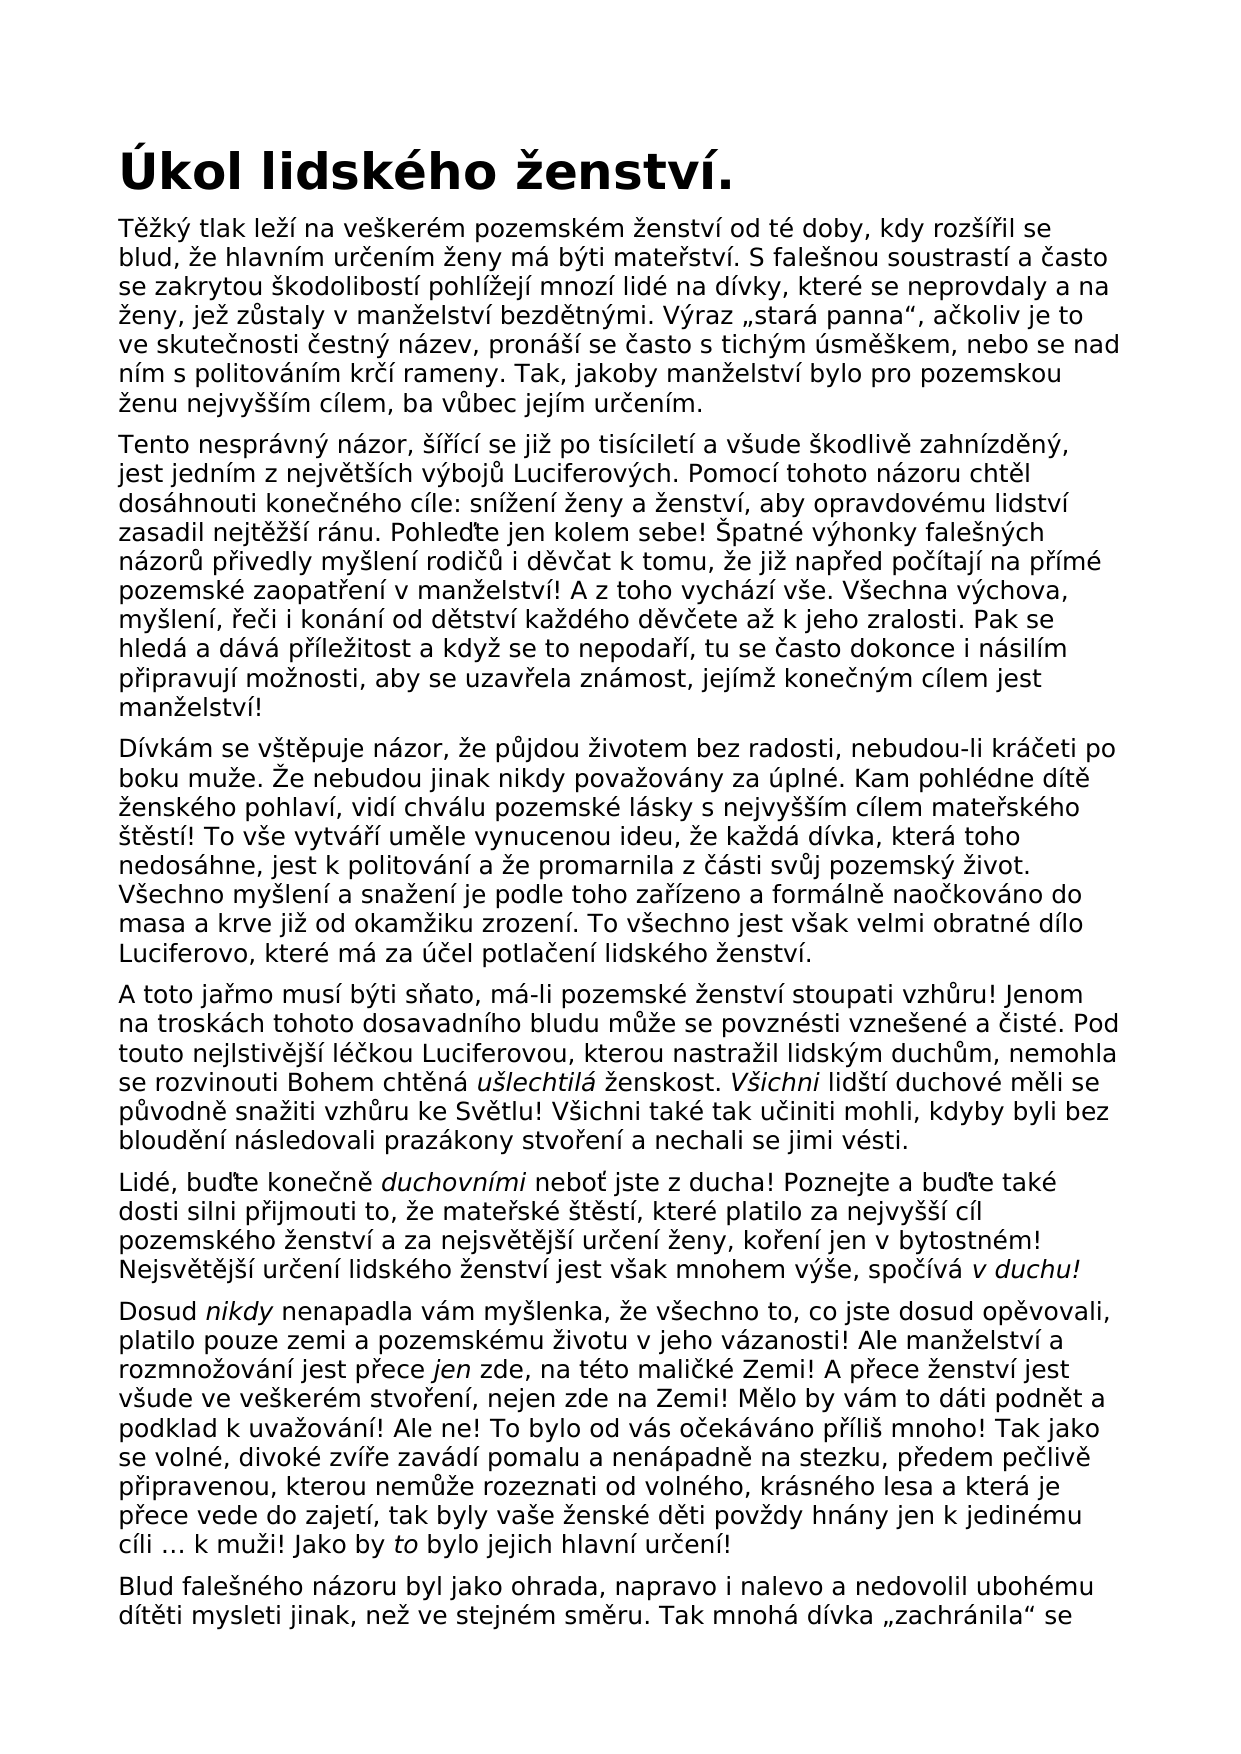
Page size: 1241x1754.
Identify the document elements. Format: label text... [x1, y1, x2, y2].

text Lidé, buďte konečně duchovními neboť jste z ducha! Poznejte a buďte také dosti silni přijmouti to, že mateřské štěstí, které platilo za nejvyšší cíl pozemského ženství a za nejsvětější určení ženy, koření jen v bytostném! Nejsvětější určení lidského ženství jest však mnohem výše, spočívá v duchu! [118, 1168, 1122, 1285]
text Dosud nikdy nenapadla vám myšlenka, že všechno to, co jste dosud opěvovali, platilo pouze zemi a pozemskému životu v jeho vázanosti! Ale manželství a rozmnožování jest přece jen zde, na této maličké Zemi! A přece ženství jest všude ve veškerém stvoření, nejen zde na Zemi! Mělo by vám to dáti podnět a podklad k uvažování! Ale ne! To bylo od vás očekáváno příliš mnoho! Tak jako se volné, divoké zvíře zavádí pomalu a nenápadně na stezku, předem pečlivě připravenou, kterou nemůže rozeznati od volného, krásného lesa a která je přece vede do zajetí, tak byly vaše ženské děti povždy hnány jen k jedinému cíli … k muži! Jako by to bylo jejich hlavní určení! [118, 1297, 1122, 1560]
text A toto jařmo musí býti sňato, má-li pozemské ženství stoupati vzhůru! Jenom na troskách tohoto dosavadního bludu může se povznésti vznešené a čisté. Pod touto nejlstivější léčkou Luciferovou, kterou nastražil lidským duchům, nemohla se rozvinouti Bohem chtěná ušlechtilá ženskost. Všichni lidští duchové měli se původně snažiti vzhůru ke Světlu! Všichni také tak učiniti mohli, kdyby byli bez bloudění následovali prazákony stvoření a nechali se jimi vésti. [118, 981, 1122, 1156]
text Těžký tlak leží na veškerém pozemském ženství od té doby, kdy rozšířil se blud, že hlavním určením ženy má býti mateřství. S falešnou soustrastí a často se zakrytou škodolibostí pohlížejí mnozí lidé na dívky, které se neprovdaly a na ženy, jež zůstaly v manželství bezdětnými. Výraz „stará panna“, ačkoliv je to ve skutečnosti čestný název, pronáší se často s tichým úsměškem, nebo se nad ním s politováním krčí rameny. Tak, jakoby manželství bylo pro pozemskou ženu nejvyšším cílem, ba vůbec jejím určením. [118, 214, 1122, 418]
text Dívkám se vštěpuje názor, že půjdou životem bez radosti, nebudou-li kráčeti po boku muže. Že nebudou jinak nikdy považovány za úplné. Kam pohlédne dítě ženského pohlaví, vidí chválu pozemské lásky s nejvyšším cílem mateřského štěstí! To vše vytváří uměle vynucenou ideu, že každá dívka, která toho nedosáhne, jest k politování a že promarnila z části svůj pozemský život. Všechno myšlení a snažení je podle toho zařízeno a formálně naočkováno do masa a krve již od okamžiku zrození. To všechno jest však velmi obratné dílo Luciferovo, které má za účel potlačení lidského ženství. [118, 735, 1122, 968]
subtitle Úkol lidského ženství. [118, 143, 1122, 201]
text Tento nesprávný názor, šířící se již po tisíciletí a všude škodlivě zahnízděný, jest jedním z největších výbojů Luciferových. Pomocí tohoto názoru chtěl dosáhnouti konečného cíle: snížení ženy a ženství, aby opravdovému lidství zasadil nejtěžší ránu. Pohleďte jen kolem sebe! Špatné výhonky falešných názorů přivedly myšlení rodičů i děvčat k tomu, že již napřed počítají na přímé pozemské zaopatření v manželství! A z toho vychází vše. Všechna výchova, myšlení, řeči i konání od dětství každého děvčete až k jeho zralosti. Pak se hledá a dává příležitost a když se to nepodaří, tu se často dokonce i násilím připravují možnosti, aby se uzavřela známost, jejímž konečným cílem jest manželství! [118, 431, 1122, 722]
text Blud falešného názoru byl jako ohrada, napravo i nalevo a nedovolil ubohému dítěti mysleti jinak, než ve stejném směru. Tak mnohá dívka „zachránila“ se [118, 1572, 1122, 1631]
